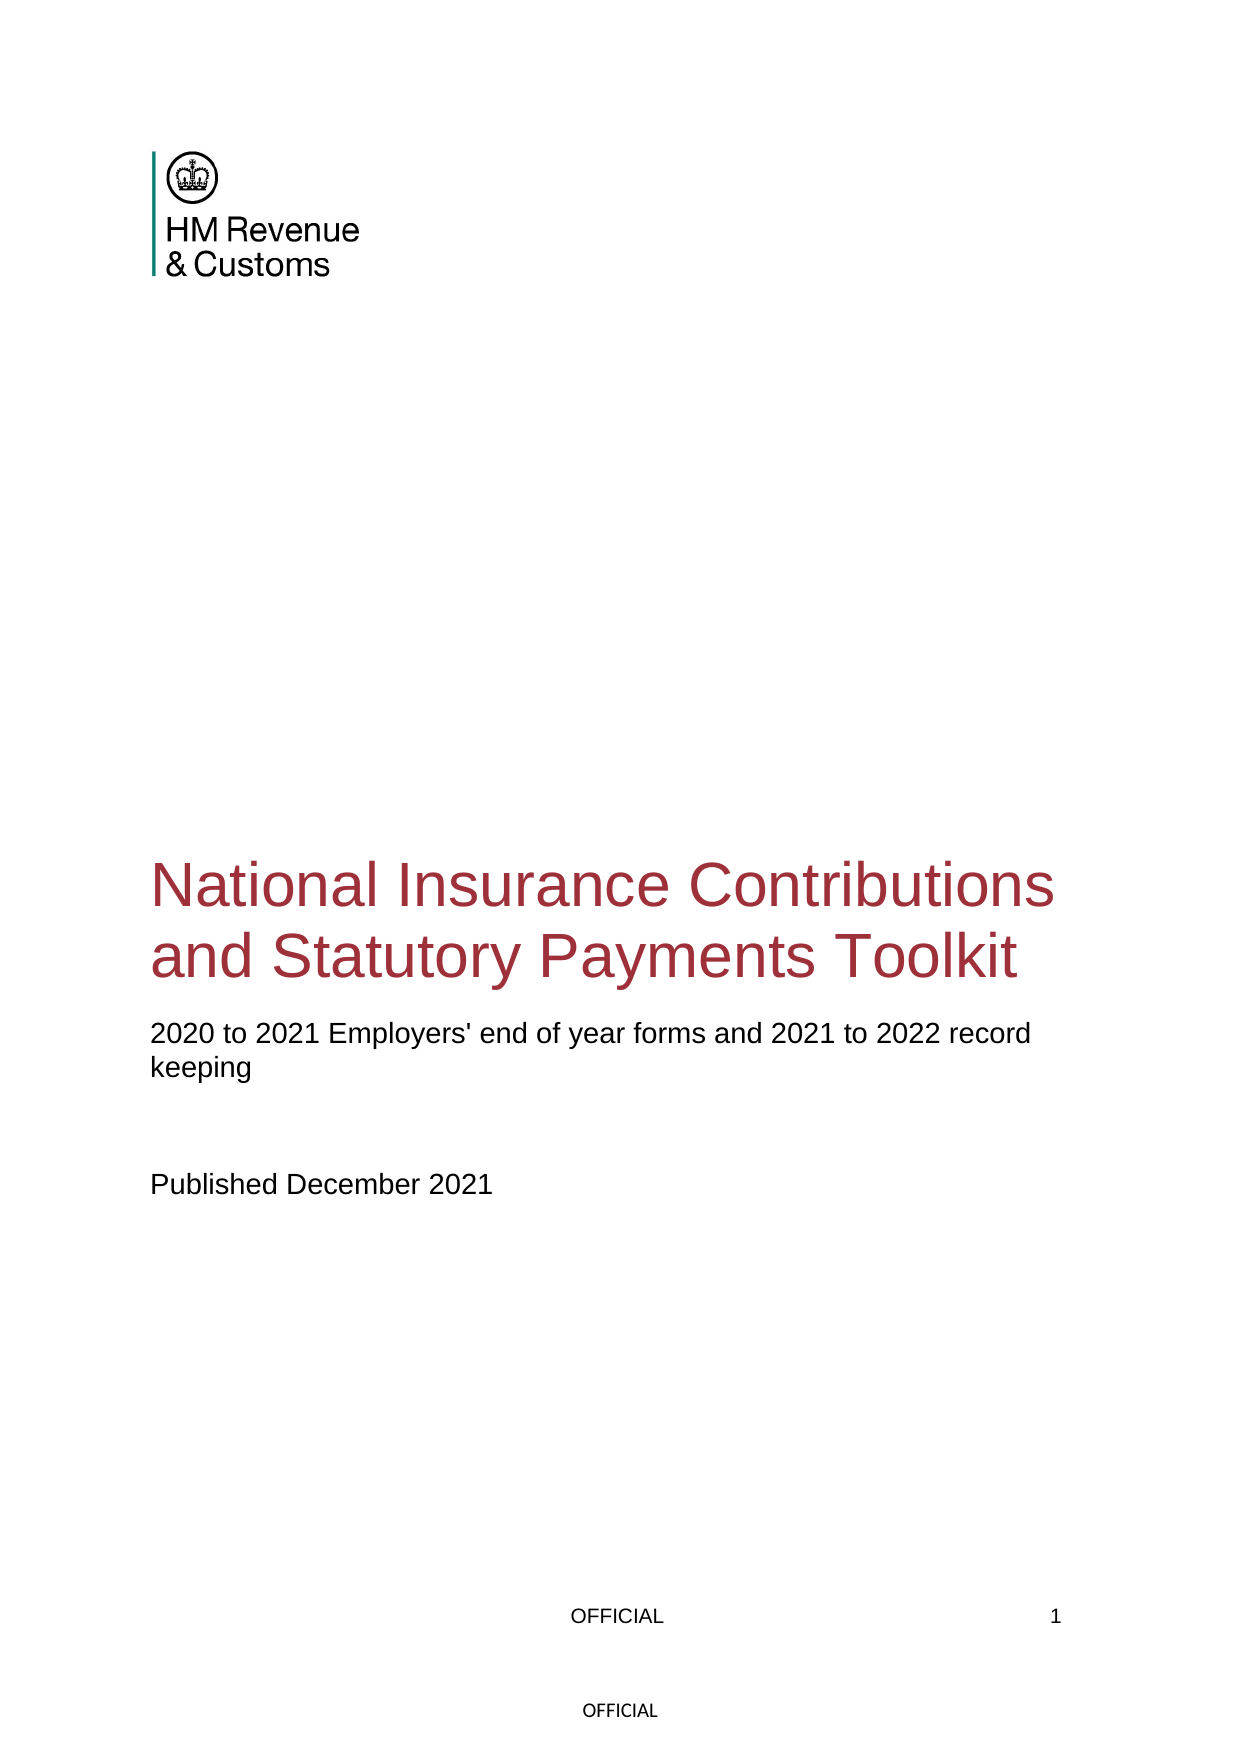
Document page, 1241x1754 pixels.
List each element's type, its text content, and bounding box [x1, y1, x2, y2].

title National Insurance Contributions and Statutory Payments Toolkit [150, 847, 1090, 991]
subtitle Published December 2021 [150, 1167, 1090, 1200]
subtitle 2020 to 2021 Employers' end of year forms and 2021 to 2022 record keeping [150, 1016, 1090, 1083]
